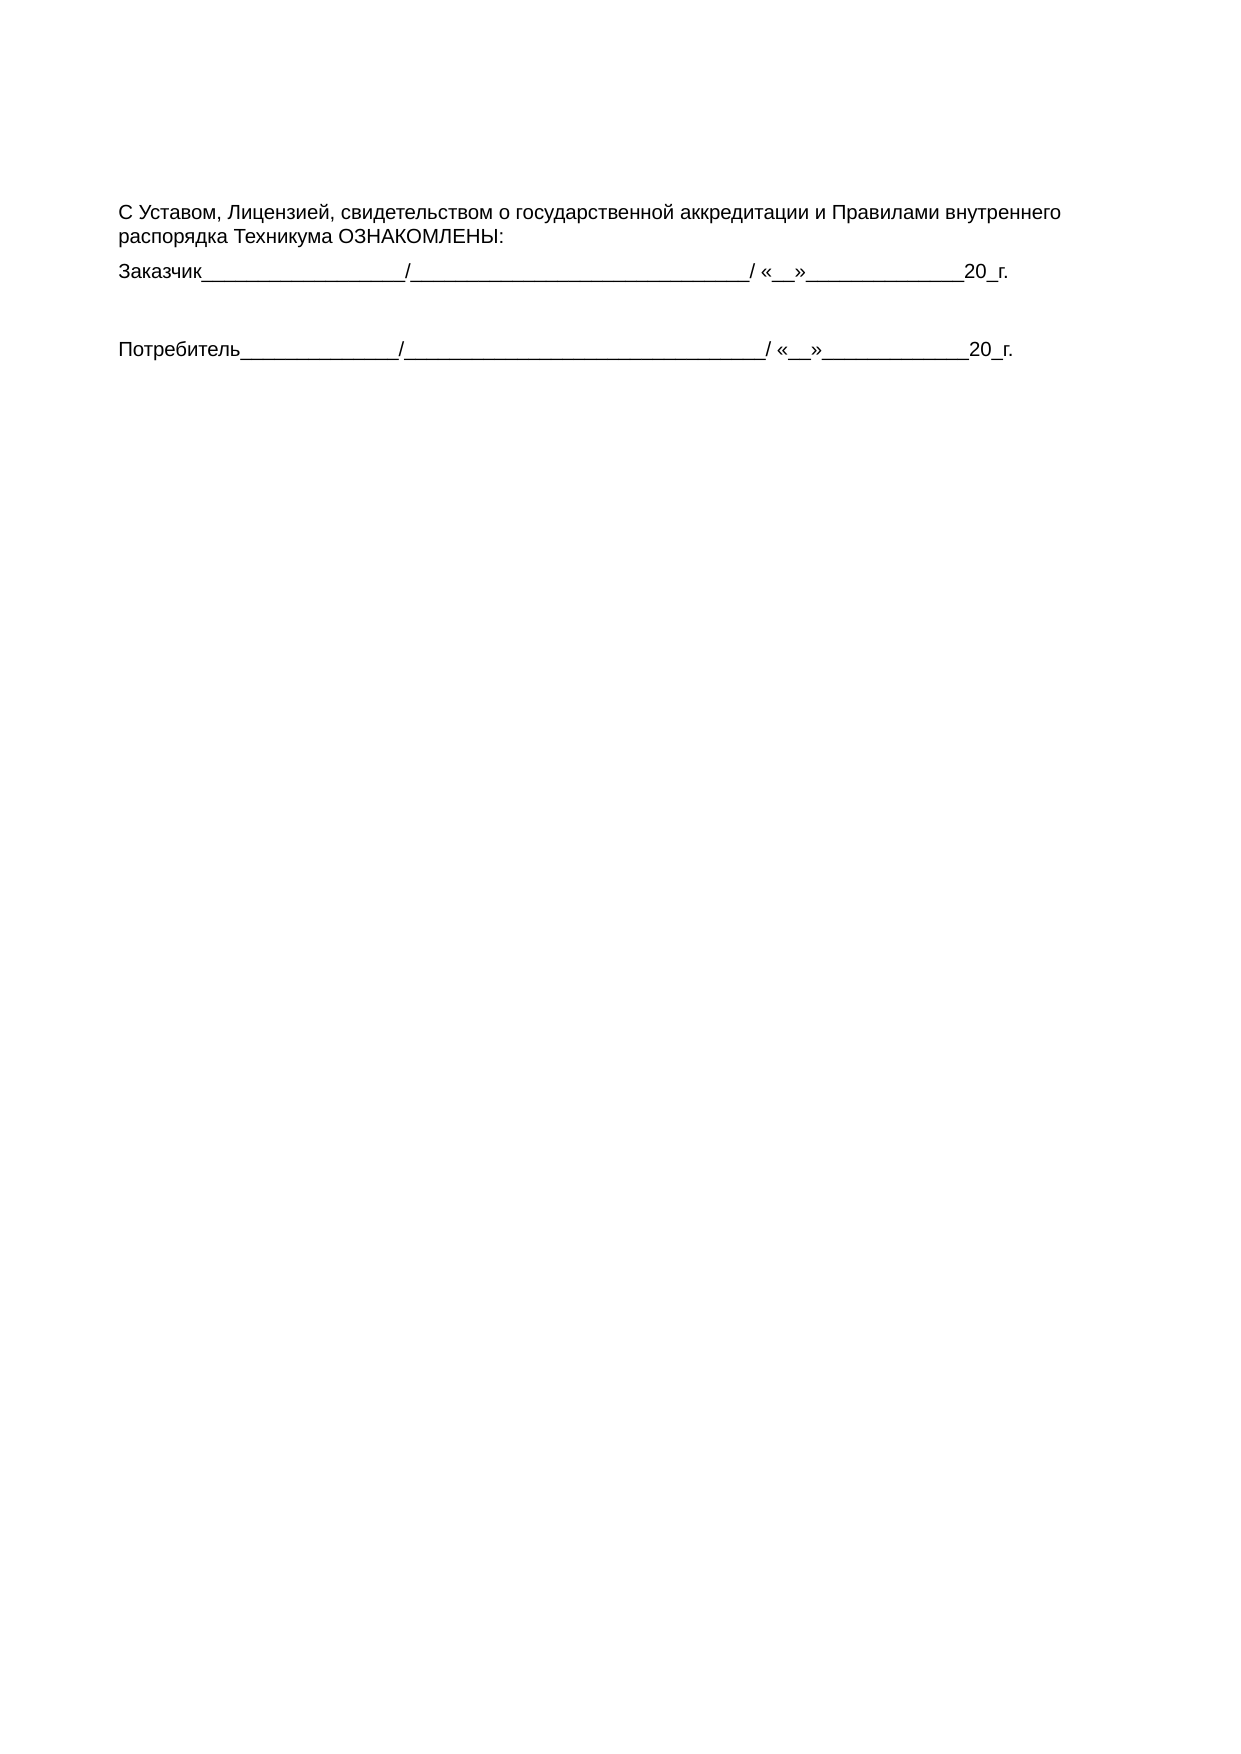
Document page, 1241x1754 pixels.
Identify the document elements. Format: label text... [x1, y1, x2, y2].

text Заказчик__________________/______________________________/ «__»______________20_г. [118, 260, 1122, 283]
text С Уставом, Лицензией, свидетельством о государственной аккредитации и Правилами внутреннего распорядка Техникума ОЗНАКОМЛЕНЫ: [118, 201, 1122, 247]
text Потребитель______________/________________________________/ «__»_____________20_г. [118, 337, 1122, 360]
